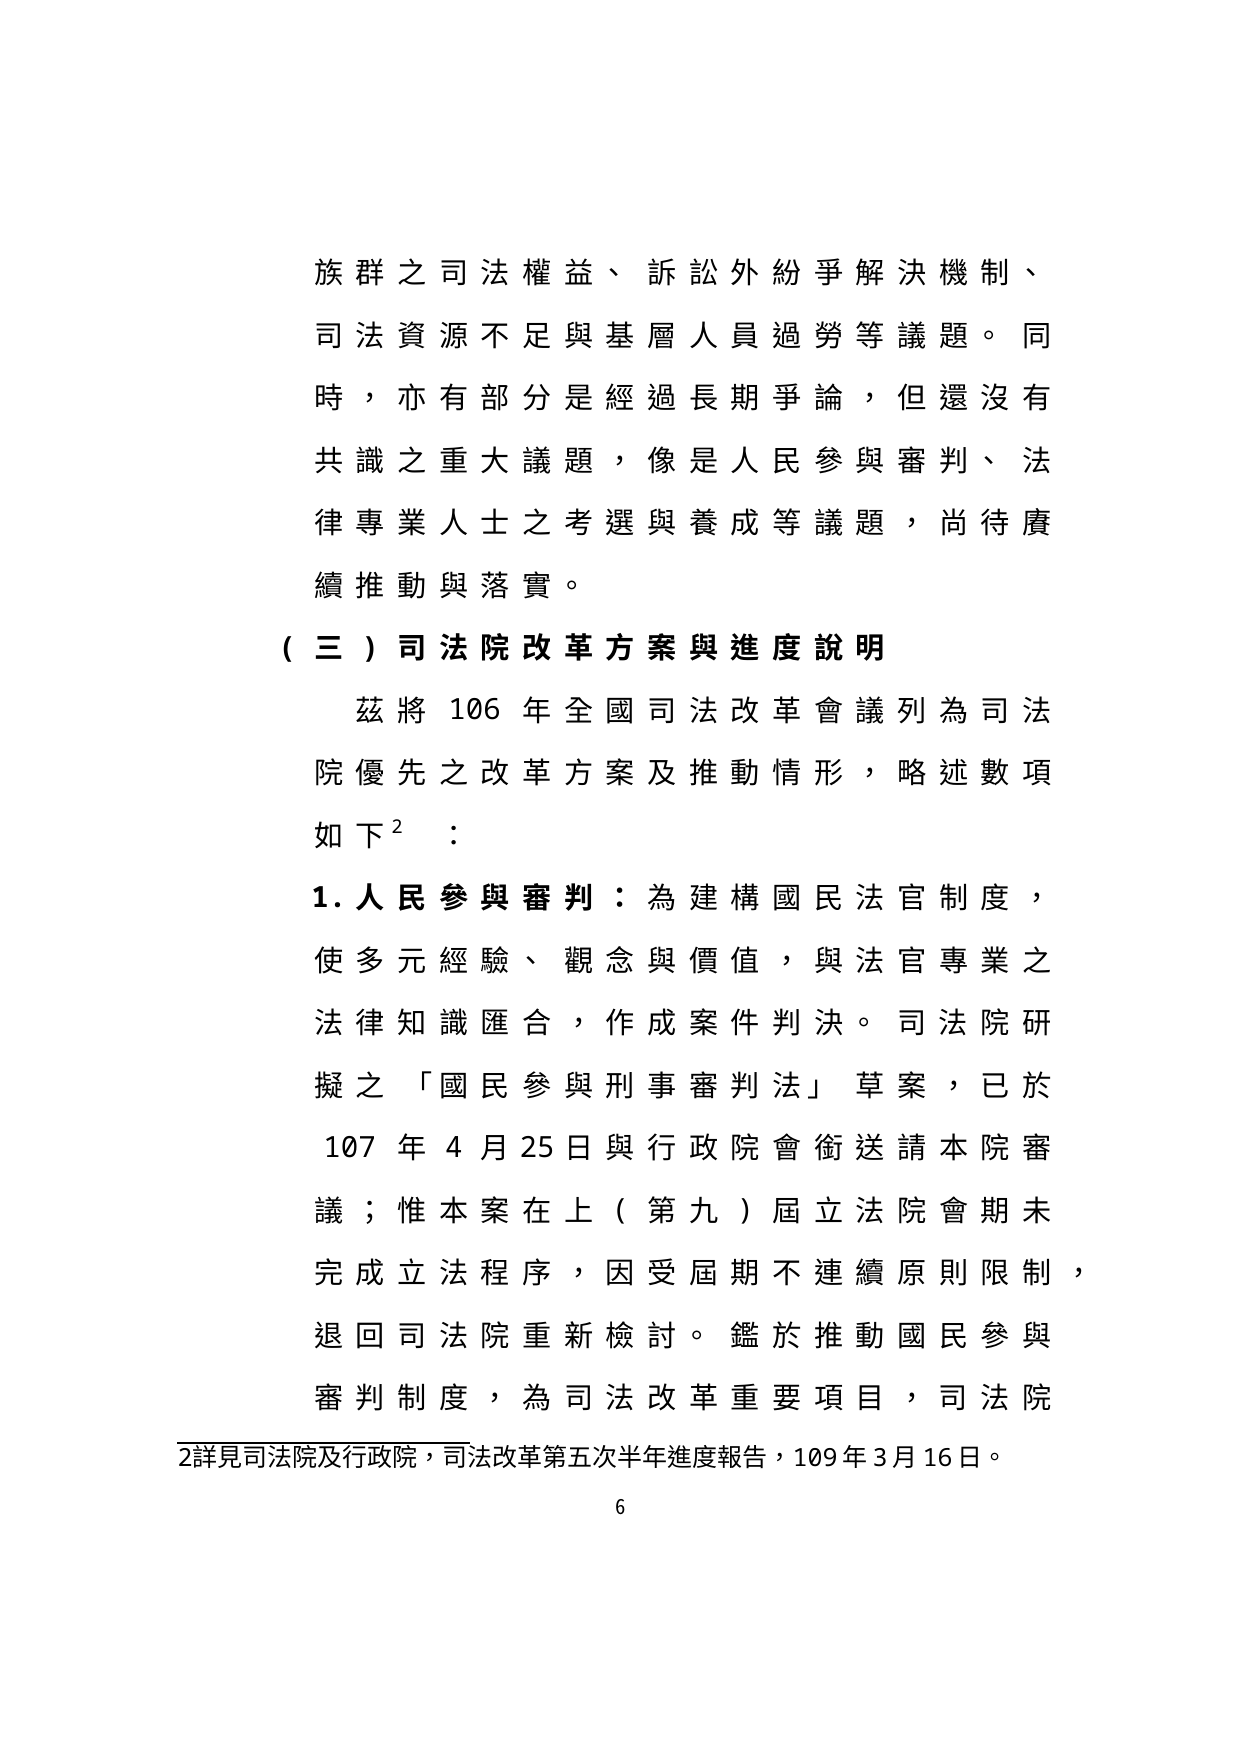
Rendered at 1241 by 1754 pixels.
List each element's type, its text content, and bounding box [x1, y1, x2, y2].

text 1.人民參與審判：為建構國民法官制度，使多元經驗、觀念與價值，與法官專業之法律知識匯合，作成案件判決。司法院研擬之「國民參與刑事審判法」草案，已於107年4月25日與行政院會銜送請本院審議；惟本案在上(第九)屆立法院會期未完成立法程序，因受屆期不連續原則限制，退回司法院重新檢討。鑑於推動國民參與審判制度，為司法改革重要項目，司法院爰重新研擬「國民參與刑事審判法」草案，並於109年3月24日與行政院再度會銜函請本院審議；嗣本院召開臨時會審查「國民參與刑事審判法」草案，並於二讀時通過草案更名為「國民法官法」，同年7月22日三讀通過，並定自112年1月1日施行。 [271, 854, 1058, 1417]
text 族群之司法權益、訴訟外紛爭解決機制、司法資源不足與基層人員過勞等議題。同時，亦有部分是經過長期爭論，但還沒有共識之重大議題，像是人民參與審判、法律專業人士之考選與養成等議題，尚待賡續推動與落實。 [271, 229, 1058, 604]
text 茲將106年全國司法改革會議列為司法院優先之改革方案及推動情形，略述數項如下： [271, 667, 1058, 854]
text 詳見司法院及行政院，司法改革第五次半年進度報告，109年3月16日。 [177, 1443, 1063, 1473]
text (三)司法院改革方案與進度說明 [242, 604, 1058, 667]
